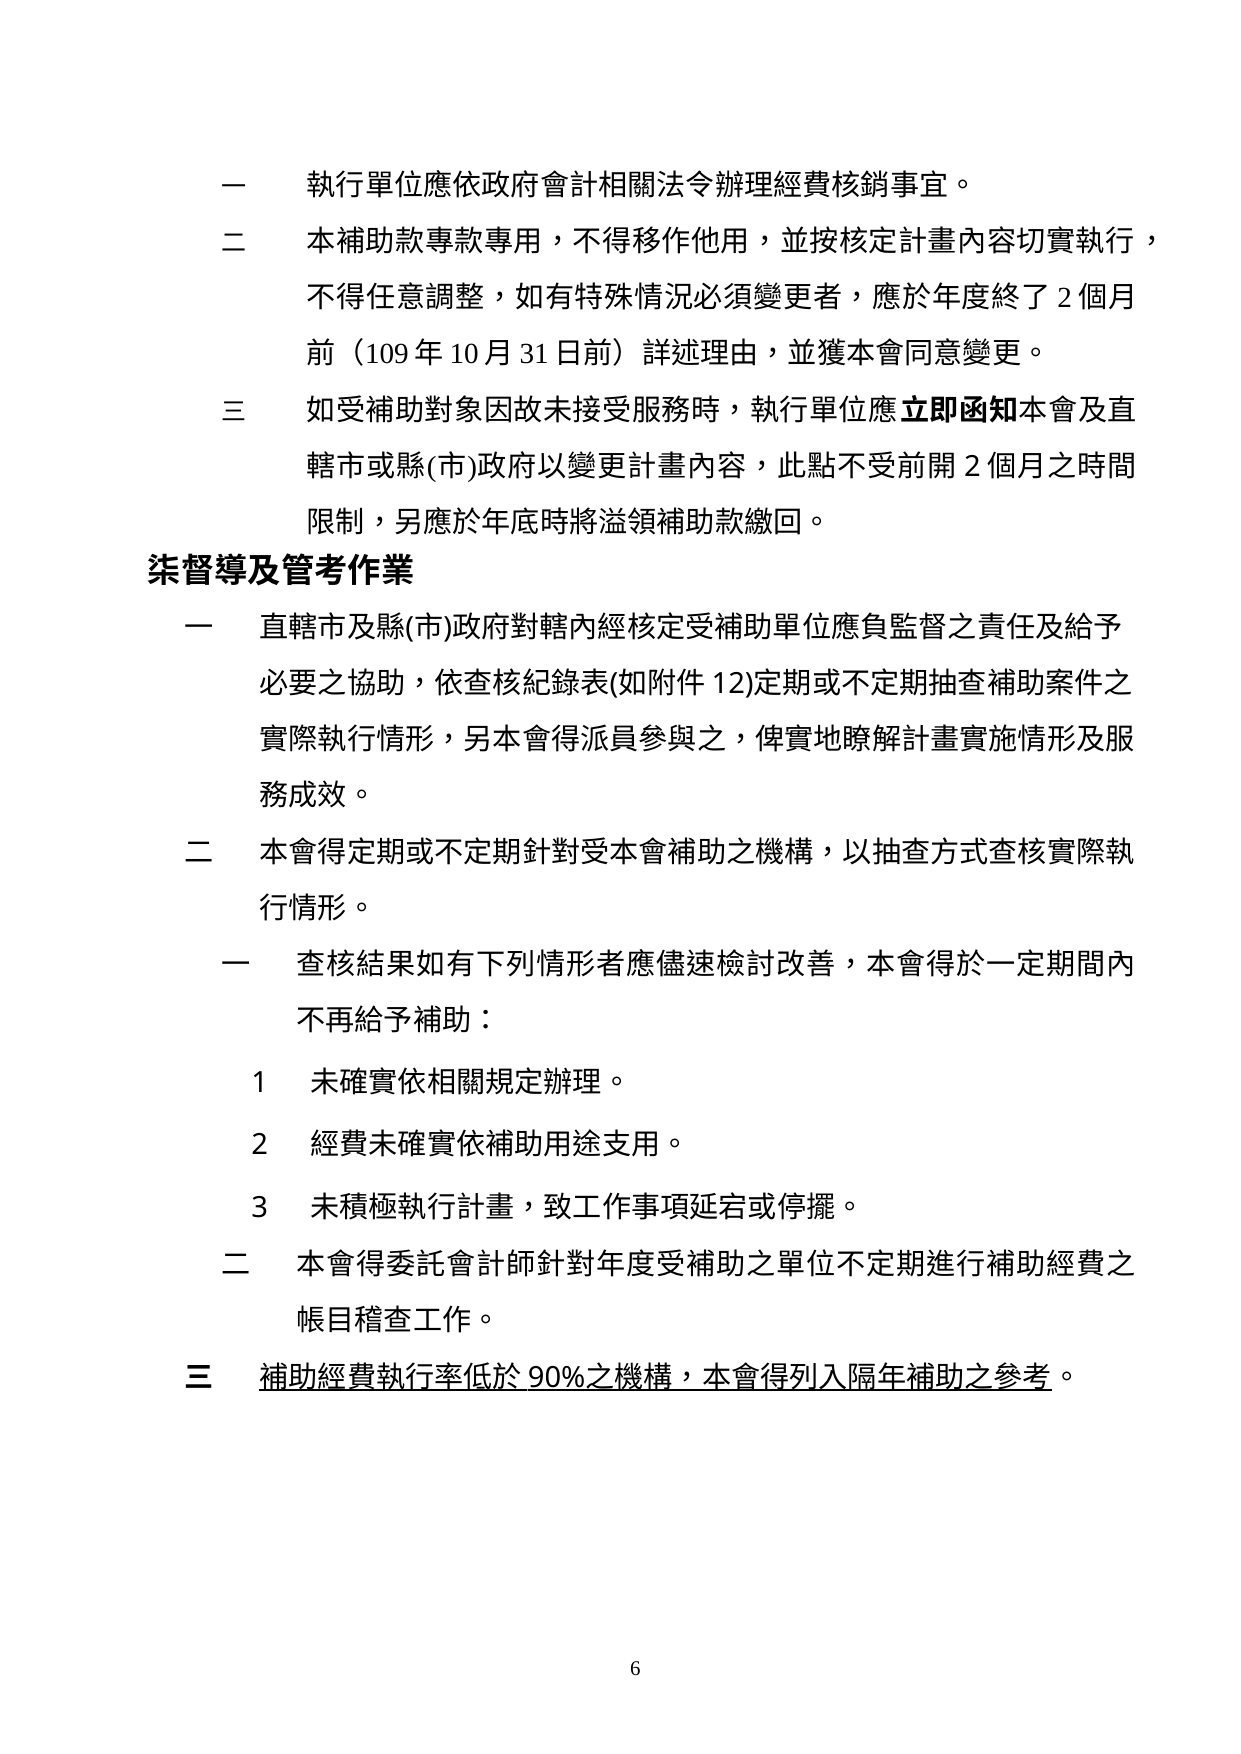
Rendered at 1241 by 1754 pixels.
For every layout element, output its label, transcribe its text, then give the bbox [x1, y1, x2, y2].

list 查核結果如有下列情形者應儘速檢討改善，本會得於一定期間內不再給予補助： [222, 929, 1137, 1042]
list 補助經費執行率低於90%之機構，本會得列入隔年補助之參考。 [184, 1342, 1137, 1398]
list 直轄市及縣(市)政府對轄內經核定受補助單位應負監督之責任及給予必要之協助，依查核紀錄表(如附件12)定期或不定期抽查補助案件之實際執行情形，另本會得派員參與之，俾實地瞭解計畫實施情形及服務成效。 [184, 592, 1137, 817]
list 如受補助對象因故未接受服務時，執行單位應立即函知本會及直轄市或縣(市)政府以變更計畫內容，此點不受前開2個月之時間限制，另應於年底時將溢領補助款繳回。 [222, 375, 1137, 544]
list 督導及管考作業 [148, 544, 1137, 592]
list 本會得委託會計師針對年度受補助之單位不定期進行補助經費之帳目稽查工作。 [222, 1229, 1137, 1342]
list 本會得定期或不定期針對受本會補助之機構，以抽查方式查核實際執行情形。 [184, 817, 1137, 929]
list 本補助款專款專用，不得移作他用，並按核定計畫內容切實執行，不得任意調整，如有特殊情況必須變更者，應於年度終了2個月前（109年10月31日前）詳述理由，並獲本會同意變更。 [222, 206, 1137, 375]
list 執行單位應依政府會計相關法令辦理經費核銷事宜。 [222, 150, 1137, 206]
list 未確實依相關規定辦理。 [251, 1042, 1137, 1104]
list 經費未確實依補助用途支用。 [251, 1104, 1137, 1167]
list 未積極執行計畫，致工作事項延宕或停擺。 [251, 1167, 1137, 1229]
